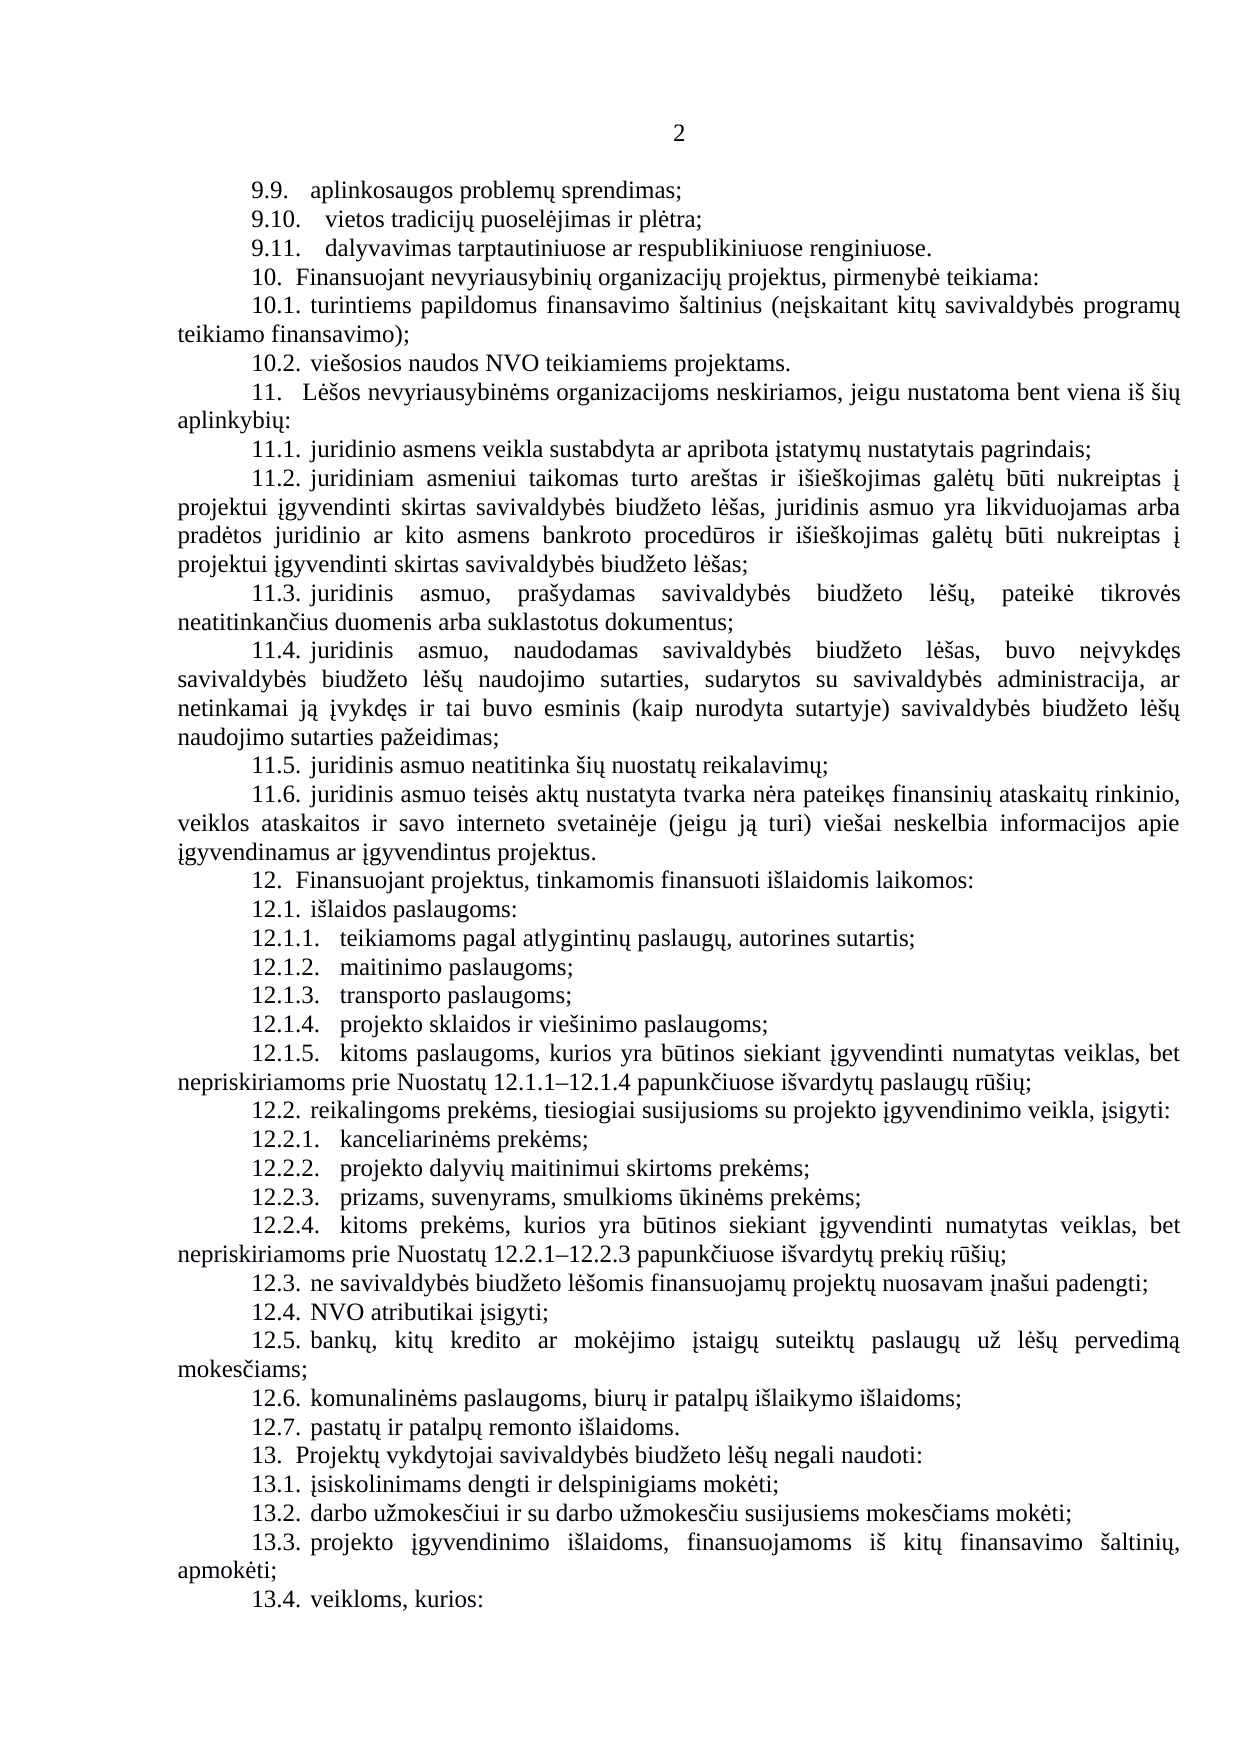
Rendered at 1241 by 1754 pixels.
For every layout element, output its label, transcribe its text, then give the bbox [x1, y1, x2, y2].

text 12.2.2. projekto dalyvių maitinimui skirtoms prekėms; [177, 1153, 1181, 1182]
text 12.4. NVO atributikai įsigyti; [177, 1297, 1181, 1326]
text 11. Lėšos nevyriausybinėms organizacijoms neskiriamos, jeigu nustatoma bent viena iš šių aplinkybių: [177, 377, 1181, 434]
text 12.2.4. kitoms prekėms, kurios yra būtinos siekiant įgyvendinti numatytas veiklas, bet nepriskiriamoms prie Nuostatų 12.2.1–12.2.3 papunkčiuose išvardytų prekių rūšių; [177, 1211, 1181, 1268]
text 12.1.3. transporto paslaugoms; [177, 981, 1181, 1009]
text 12.1.1. teikiamoms pagal atlygintinų paslaugų, autorines sutartis; [177, 923, 1181, 952]
text 12.1.5. kitoms paslaugoms, kurios yra būtinos siekiant įgyvendinti numatytas veiklas, bet nepriskiriamoms prie Nuostatų 12.1.1–12.1.4 papunkčiuose išvardytų paslaugų rūšių; [177, 1038, 1181, 1096]
text 12.3. ne savivaldybės biudžeto lėšomis finansuojamų projektų nuosavam įnašui padengti; [177, 1268, 1181, 1297]
text 9.9. aplinkosaugos problemų sprendimas; [177, 176, 1181, 204]
text 12.2.1. kanceliarinėms prekėms; [177, 1124, 1181, 1153]
text 10. Finansuojant nevyriausybinių organizacijų projektus, pirmenybė teikiama: [177, 262, 1181, 291]
text 11.3. juridinis asmuo, prašydamas savivaldybės biudžeto lėšų, pateikė tikrovės neatitinkančius duomenis arba suklastotus dokumentus; [177, 578, 1181, 636]
text 11.6. juridinis asmuo teisės aktų nustatyta tvarka nėra pateikęs finansinių ataskaitų rinkinio, veiklos ataskaitos ir savo interneto svetainėje (jeigu ją turi) viešai neskelbia informacijos apie įgyvendinamus ar įgyvendintus projektus. [177, 779, 1181, 866]
text 11.4. juridinis asmuo, naudodamas savivaldybės biudžeto lėšas, buvo neįvykdęs savivaldybės biudžeto lėšų naudojimo sutarties, sudarytos su savivaldybės administracija, ar netinkamai ją įvykdęs ir tai buvo esminis (kaip nurodyta sutartyje) savivaldybės biudžeto lėšų naudojimo sutarties pažeidimas; [177, 636, 1181, 751]
text 11.2. juridiniam asmeniui taikomas turto areštas ir išieškojimas galėtų būti nukreiptas į projektui įgyvendinti skirtas savivaldybės biudžeto lėšas, juridinis asmuo yra likviduojamas arba pradėtos juridinio ar kito asmens bankroto procedūros ir išieškojimas galėtų būti nukreiptas į projektui įgyvendinti skirtas savivaldybės biudžeto lėšas; [177, 463, 1181, 578]
text 13.2. darbo užmokesčiui ir su darbo užmokesčiu susijusiems mokesčiams mokėti; [177, 1498, 1181, 1527]
text 12.5. bankų, kitų kredito ar mokėjimo įstaigų suteiktų paslaugų už lėšų pervedimą mokesčiams; [177, 1326, 1181, 1383]
text 12.1.4. projekto sklaidos ir viešinimo paslaugoms; [177, 1009, 1181, 1038]
text 12. Finansuojant projektus, tinkamomis finansuoti išlaidomis laikomos: [177, 866, 1181, 894]
text 13.4. veikloms, kurios: [177, 1584, 1181, 1613]
text 10.2. viešosios naudos NVO teikiamiems projektams. [177, 348, 1181, 377]
text 10.1. turintiems papildomus finansavimo šaltinius (neįskaitant kitų savivaldybės programų teikiamo finansavimo); [177, 291, 1181, 348]
text 11.1. juridinio asmens veikla sustabdyta ar apribota įstatymų nustatytais pagrindais; [177, 434, 1181, 463]
text 13.3. projekto įgyvendinimo išlaidoms, finansuojamoms iš kitų finansavimo šaltinių, apmokėti; [177, 1527, 1181, 1584]
text 12.1. išlaidos paslaugoms: [177, 894, 1181, 923]
text 12.6. komunalinėms paslaugoms, biurų ir patalpų išlaikymo išlaidoms; [177, 1383, 1181, 1412]
text 13.1. įsiskolinimams dengti ir delspinigiams mokėti; [177, 1469, 1181, 1498]
text 13. Projektų vykdytojai savivaldybės biudžeto lėšų negali naudoti: [177, 1441, 1181, 1469]
text 9.10. vietos tradicijų puoselėjimas ir plėtra; [177, 204, 1181, 233]
text 12.2. reikalingoms prekėms, tiesiogiai susijusioms su projekto įgyvendinimo veikla, įsigyti: [177, 1096, 1181, 1124]
text 12.7. pastatų ir patalpų remonto išlaidoms. [177, 1412, 1181, 1441]
text 12.1.2. maitinimo paslaugoms; [177, 952, 1181, 981]
text 9.11. dalyvavimas tarptautiniuose ar respublikiniuose renginiuose. [177, 233, 1181, 262]
text 11.5. juridinis asmuo neatitinka šių nuostatų reikalavimų; [177, 751, 1181, 779]
text 12.2.3. prizams, suvenyrams, smulkioms ūkinėms prekėms; [177, 1182, 1181, 1211]
